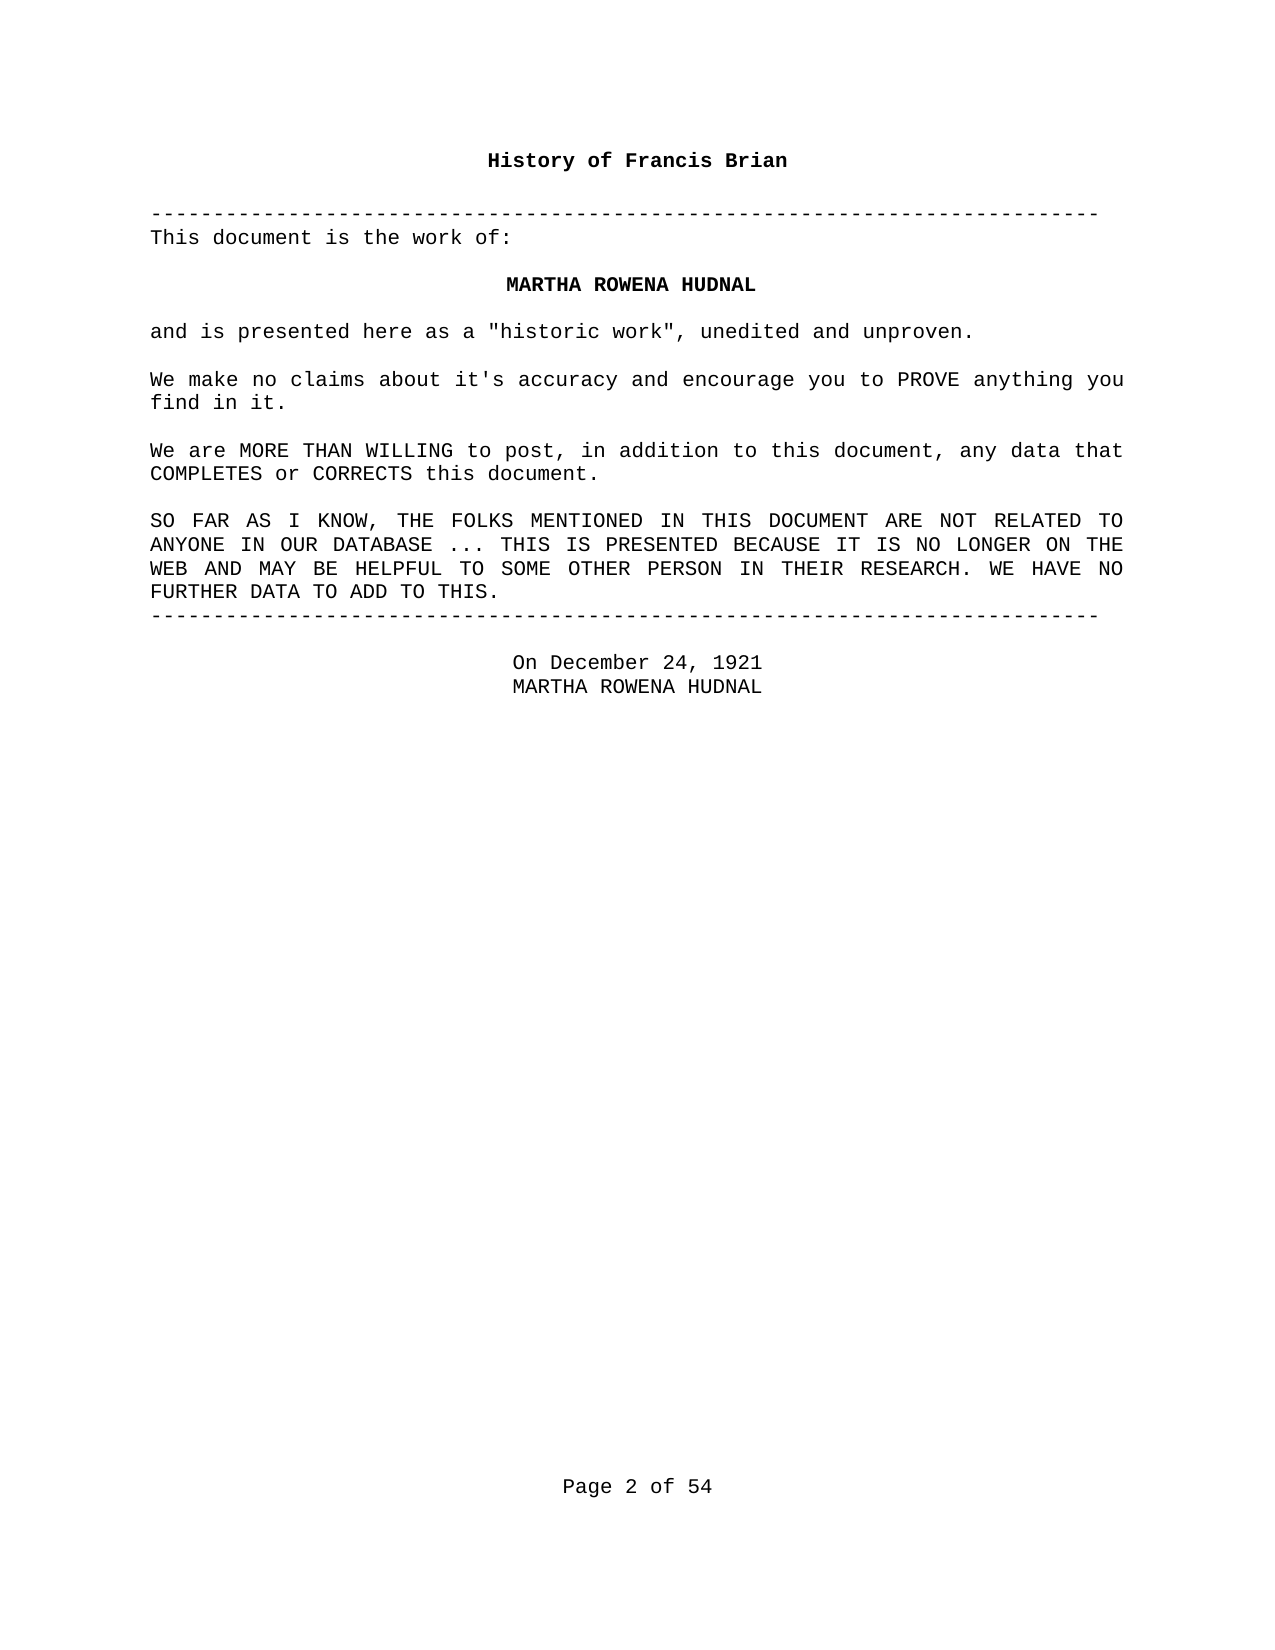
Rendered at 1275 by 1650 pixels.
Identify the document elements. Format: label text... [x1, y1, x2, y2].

text We are MORE THAN WILLING to post, in addition to this document, any data that COMPLETES or CORRECTS this document. [150, 439, 1125, 487]
text SO FAR AS I KNOW, THE FOLKS MENTIONED IN THIS DOCUMENT ARE NOT RELATED TO ANYONE IN OUR DATABASE ... THIS IS PRESENTED BECAUSE IT IS NO LONGER ON THE WEB AND MAY BE HELPFUL TO SOME OTHER PERSON IN THEIR RESEARCH. WE HAVE NO FURTHER DATA TO ADD TO THIS. [150, 511, 1125, 605]
text and is presented here as a "historic work", unedited and unproven. [150, 321, 1125, 345]
text We make no claims about it's accuracy and encourage you to PROVE anything you find in it. [150, 369, 1125, 416]
text MARTHA ROWENA HUDNAL [150, 676, 1125, 700]
text This document is the work of: [150, 227, 1125, 250]
text On December 24, 1921 [150, 652, 1125, 676]
subtitle MARTHA ROWENA HUDNAL [150, 274, 1125, 298]
text ---------------------------------------------------------------------------- [150, 203, 1125, 227]
text ---------------------------------------------------------------------------- [150, 605, 1125, 629]
